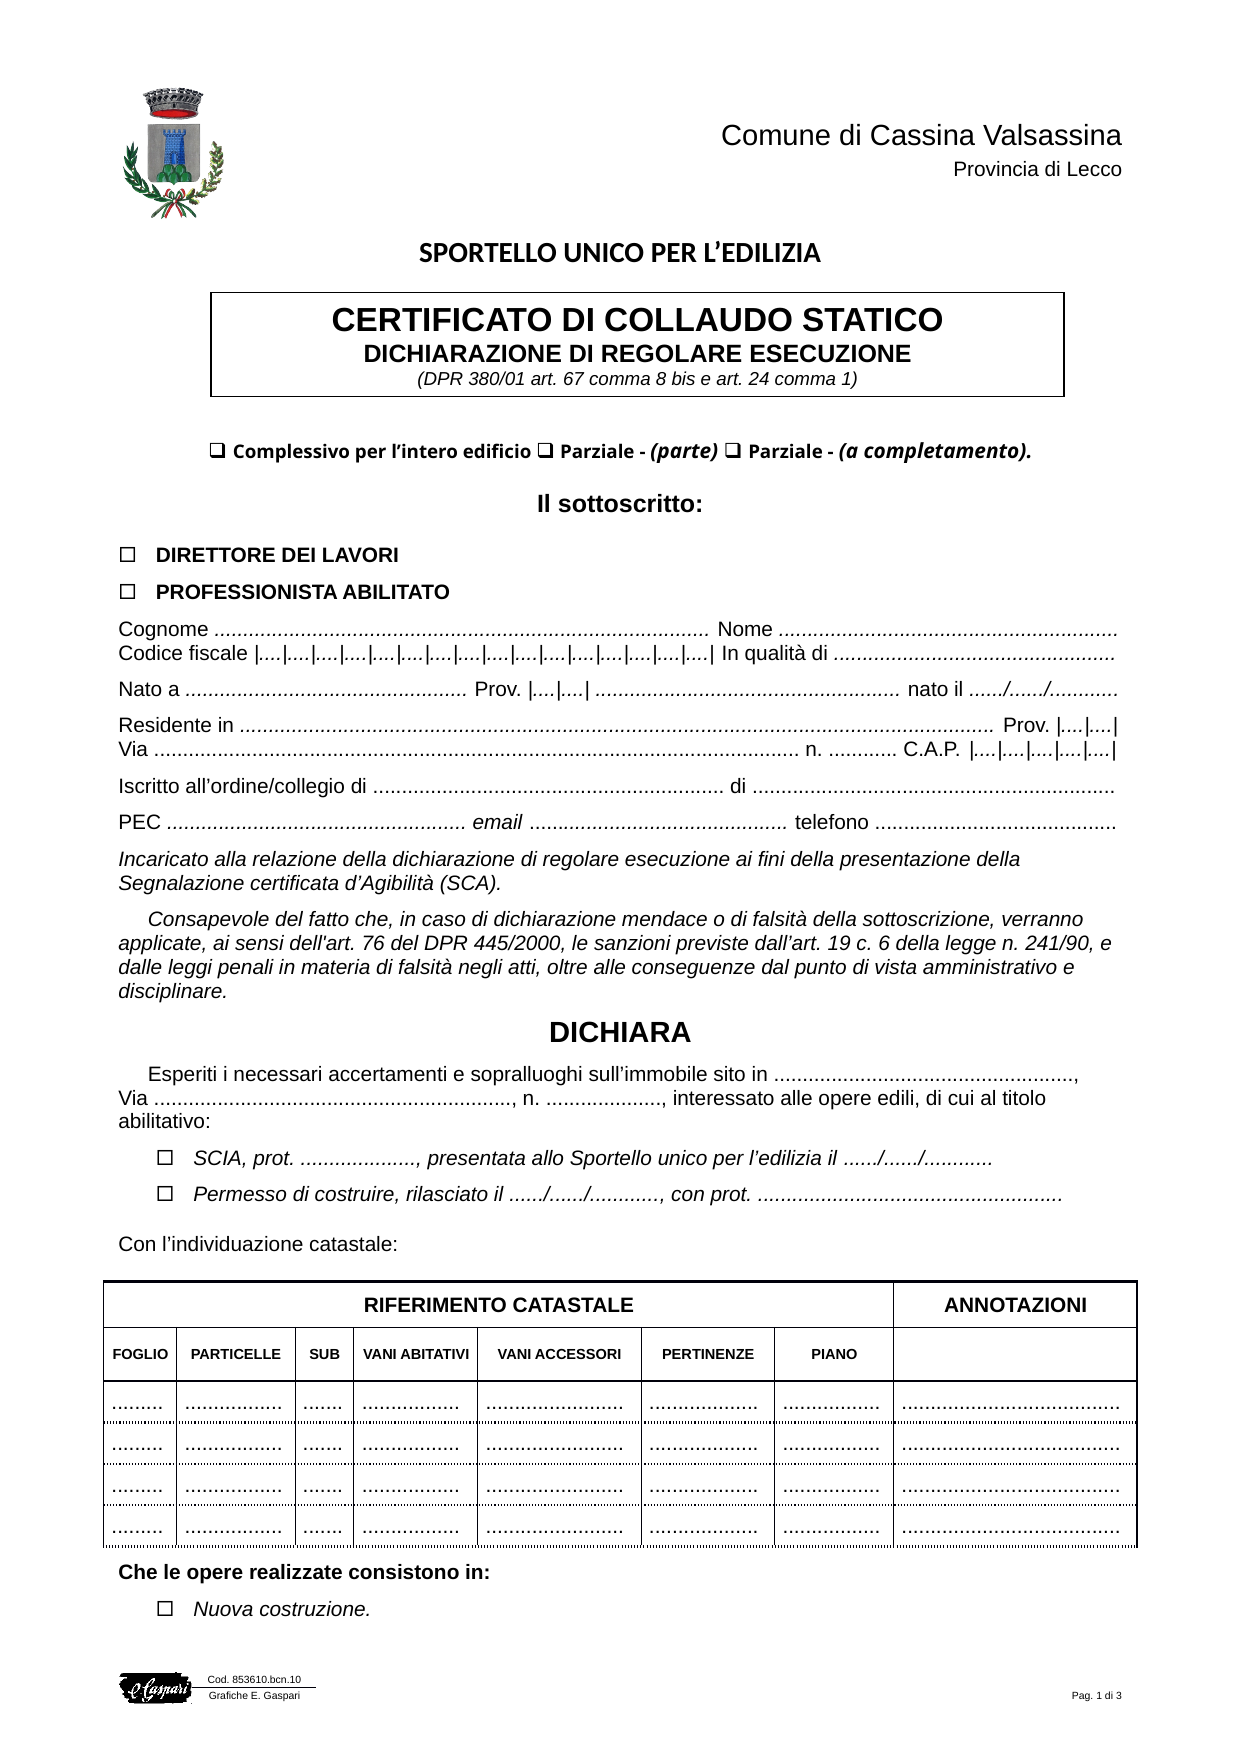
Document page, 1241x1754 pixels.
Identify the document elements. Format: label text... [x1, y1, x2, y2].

table_header ANNOTAZIONI [894, 1283, 1136, 1327]
text Cognome ...................................................................................... Nome ........................................................... Codice fiscale |....|....|....|....|....|....|....|....|....|....|....|....|....|....|....|....| In qualità di ................................................. [118, 616, 1122, 664]
table_cell ................. [775, 1463, 893, 1504]
list Nuova costruzione. [156, 1596, 1122, 1621]
text DICHIARA [118, 1015, 1122, 1049]
table_cell SUB [296, 1328, 353, 1380]
picture [122, 87, 224, 219]
list PROFESSIONISTA ABILITATO [118, 580, 1122, 604]
list DIRETTORE DEI LAVORI [118, 543, 1122, 567]
table_cell ...................................... [894, 1382, 1136, 1421]
table_cell ................... [642, 1382, 774, 1421]
table_cell ................. [775, 1421, 893, 1463]
text Esperiti i necessari accertamenti e sopralluoghi sull’immobile sito in ...................................................., Via .............................................................., n. ...................., interessato alle opere edili, di cui al titolo abilitativo: [118, 1061, 1122, 1133]
table_cell ................... [642, 1421, 774, 1463]
table_cell ................. [354, 1504, 477, 1545]
table_cell ................. [354, 1421, 477, 1463]
text Nato a ................................................. Prov. |....|....| ..................................................... nato il ....../....../............ [118, 677, 1122, 701]
table_cell ................. [177, 1463, 295, 1504]
table_cell ................. [775, 1382, 893, 1421]
table_cell FOGLIO [104, 1328, 176, 1380]
table_cell ......... [104, 1421, 176, 1463]
list Permesso di costruire, rilasciato il ....../....../............, con prot. ..................................................... [156, 1182, 1122, 1206]
text PEC .................................................... email ............................................. telefono .......................................... [118, 810, 1122, 834]
table_cell ................. [775, 1504, 893, 1545]
table_cell ...................................... [894, 1504, 1136, 1545]
text Consapevole del fatto che, in caso di dichiarazione mendace o di falsità della sottoscrizione, verranno applicate, ai sensi dell'art. 76 del DPR 445/2000, le sanzioni previste dall’art. 19 c. 6 della legge n. 241/90, e dalle leggi penali in materia di falsità negli atti, oltre alle conseguenze dal punto di vista amministrativo e disciplinare. [118, 907, 1122, 1003]
text Iscritto all’ordine/collegio di ............................................................. di ............................................................... [118, 774, 1122, 798]
table_header RIFERIMENTO CATASTALE [104, 1283, 893, 1327]
table_cell ...................................... [894, 1463, 1136, 1504]
table_cell ................... [642, 1504, 774, 1545]
table_cell ....... [296, 1421, 353, 1463]
table_cell ................. [177, 1382, 295, 1421]
table_cell ................. [177, 1421, 295, 1463]
text Con l’individuazione catastale: [118, 1231, 1122, 1255]
text Comune di Cassina Valsassina [224, 118, 1122, 152]
table_cell ....... [296, 1382, 353, 1421]
table_cell ................. [177, 1504, 295, 1545]
subtitle SPORTELLO UNICO PER L’EDILIZIA [118, 234, 1122, 270]
text Il sottoscritto: [118, 489, 1122, 518]
table_cell VANI ACCESSORI [478, 1328, 641, 1380]
table_cell VANI ABITATIVI [354, 1328, 477, 1380]
table_cell ....... [296, 1463, 353, 1504]
table_cell ................. [354, 1382, 477, 1421]
list SCIA, prot. ...................., presentata allo Sportello unico per l’edilizia il ....../....../............ [156, 1146, 1122, 1170]
table_cell ........................ [478, 1463, 641, 1504]
text Provincia di Lecco [224, 157, 1122, 181]
text Residente in ................................................................................................................................... Prov. |....|....| Via ................................................................................................................ n. ............ C.A.P. |....|....|....|....|....| [118, 713, 1122, 761]
table_cell [894, 1328, 1136, 1380]
text  Complessivo per l’intero edificio  Parziale - (parte)  Parziale - (a completamento). [118, 436, 1122, 464]
table_cell ......... [104, 1382, 176, 1421]
table_cell PERTINENZE [642, 1328, 774, 1380]
table_cell ......... [104, 1504, 176, 1545]
table_cell ........................ [478, 1504, 641, 1545]
table_cell ...................................... [894, 1421, 1136, 1463]
picture [118, 1672, 192, 1704]
table_cell ....... [296, 1504, 353, 1545]
text Incaricato alla relazione della dichiarazione di regolare esecuzione ai fini della presentazione della Segnalazione certificata d’Agibilità (SCA). [118, 847, 1122, 894]
table_cell PIANO [775, 1328, 893, 1380]
table_cell PARTICELLE [177, 1328, 295, 1380]
table_cell ........................ [478, 1421, 641, 1463]
text Che le opere realizzate consistono in: [118, 1560, 1122, 1584]
table_cell ................... [642, 1463, 774, 1504]
table_cell ........................ [478, 1382, 641, 1421]
table_cell ................. [354, 1463, 477, 1504]
table_cell ......... [104, 1463, 176, 1504]
